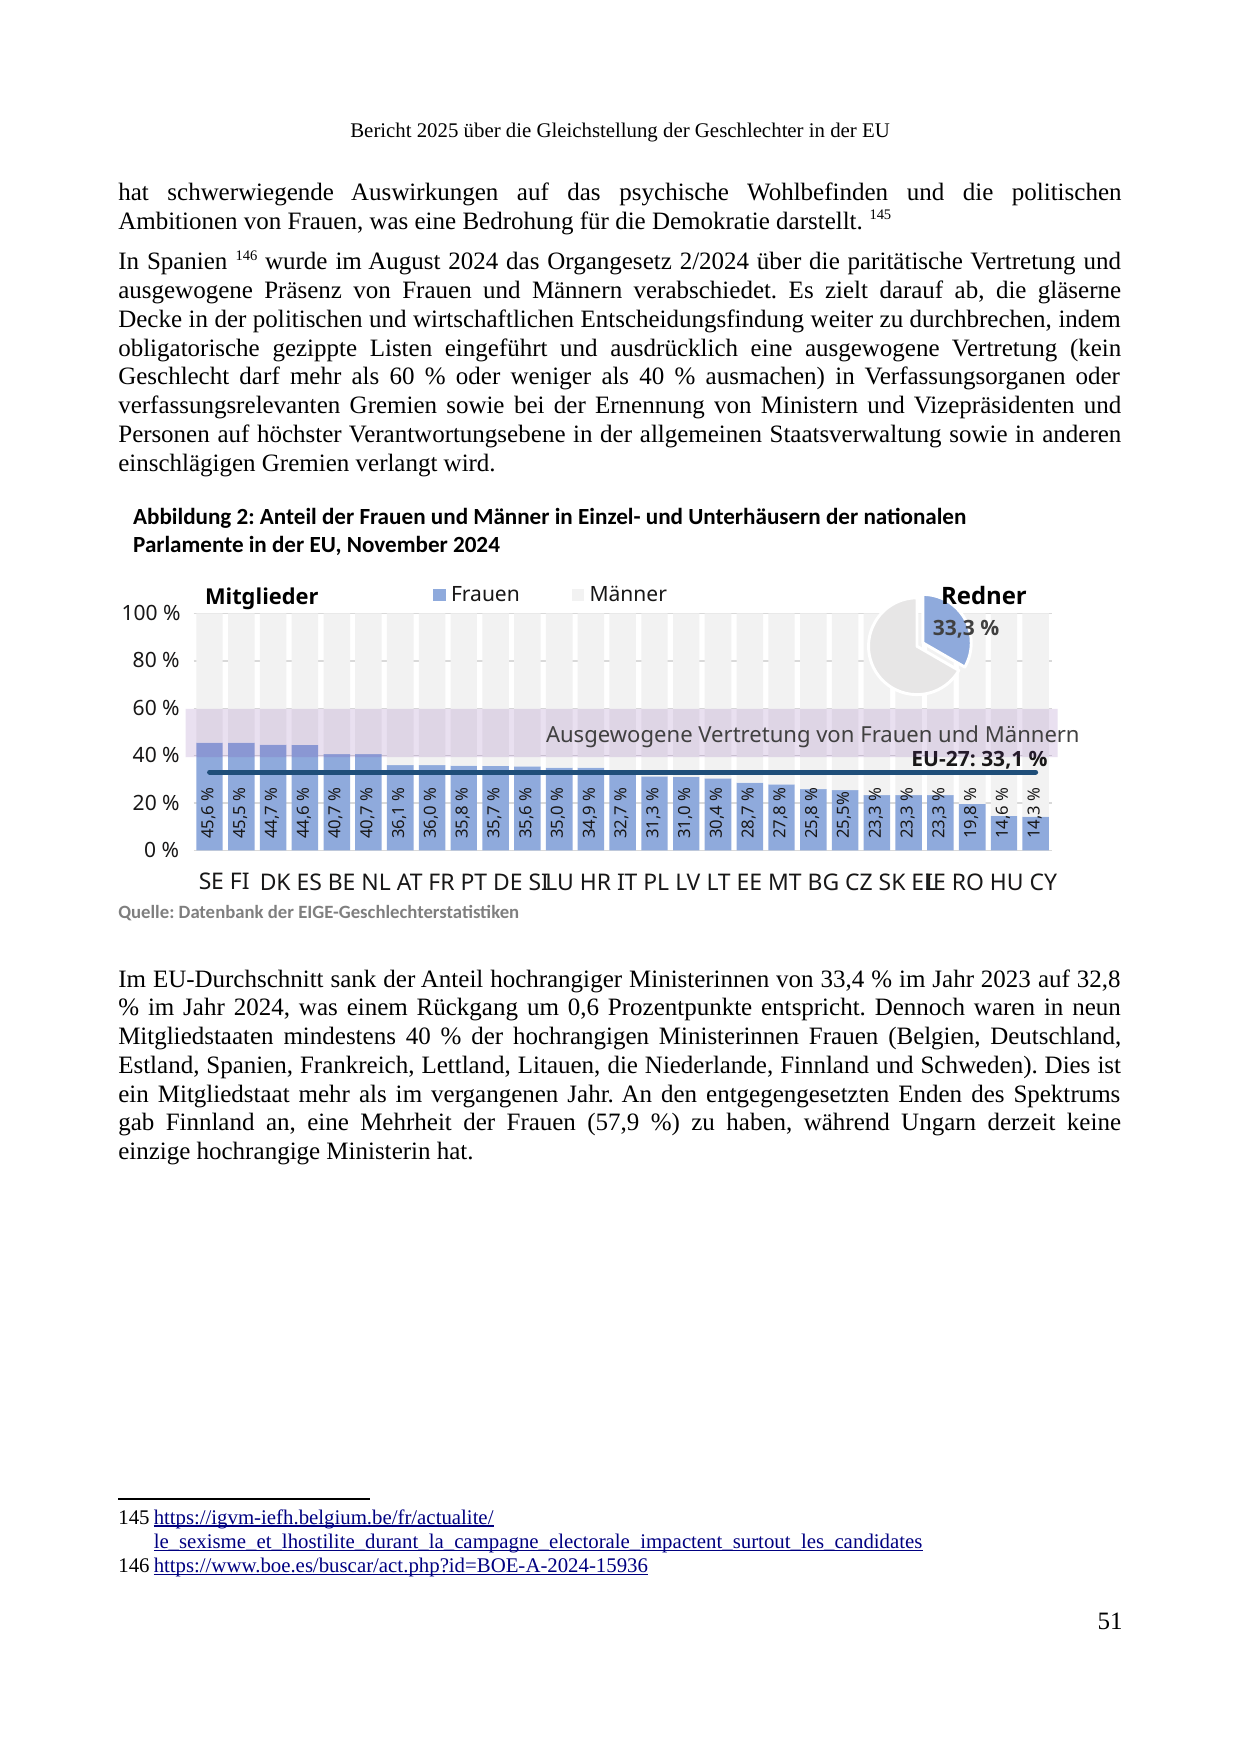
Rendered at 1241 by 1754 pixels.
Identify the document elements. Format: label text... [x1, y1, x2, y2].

text https://www.boe.es/buscar/act.php?id=BOE-A-2024-15936 [118, 1553, 1122, 1577]
text Im EU-Durchschnitt sank der Anteil hochrangiger Ministerinnen von 33,4 % im Jahr 2023 auf 32,8 % im Jahr 2024, was einem Rückgang um 0,6 Prozentpunkte entspricht. Dennoch waren in neun Mitgliedstaaten mindestens 40 % der hochrangigen Ministerinnen Frauen (Belgien, Deutschland, Estland, Spanien, Frankreich, Lettland, Litauen, die Niederlande, Finnland und Schweden). Dies ist ein Mitgliedstaat mehr als im vergangenen Jahr. An den entgegengesetzten Enden des Spektrums gab Finnland an, eine Mehrheit der Frauen (57,9 %) zu haben, während Ungarn derzeit keine einzige hochrangige Ministerin hat. [118, 964, 1122, 1165]
text https://igvm-iefh.belgium.be/fr/actualite/le_sexisme_et_lhostilite_durant_la_campagne_electorale_impactent_surtout_les_candidates [118, 1505, 1122, 1553]
text In Spanien wurde im August 2024 das Organgesetz 2/2024 über die paritätische Vertretung und ausgewogene Präsenz von Frauen und Männern verabschiedet. Es zielt darauf ab, die gläserne Decke in der politischen und wirtschaftlichen Entscheidungsfindung weiter zu durchbrechen, indem obligatorische gezippte Listen eingeführt und ausdrücklich eine ausgewogene Vertretung (kein Geschlecht darf mehr als 60 % oder weniger als 40 % ausmachen) in Verfassungsorganen oder verfassungsrelevanten Gremien sowie bei der Ernennung von Ministern und Vizepräsidenten und Personen auf höchster Verantwortungsebene in der allgemeinen Staatsverwaltung sowie in anderen einschlägigen Gremien verlangt wird. [118, 246, 1122, 476]
text hat schwerwiegende Auswirkungen auf das psychische Wohlbefinden und die politischen Ambitionen von Frauen, was eine Bedrohung für die Demokratie darstellt. [118, 177, 1122, 234]
